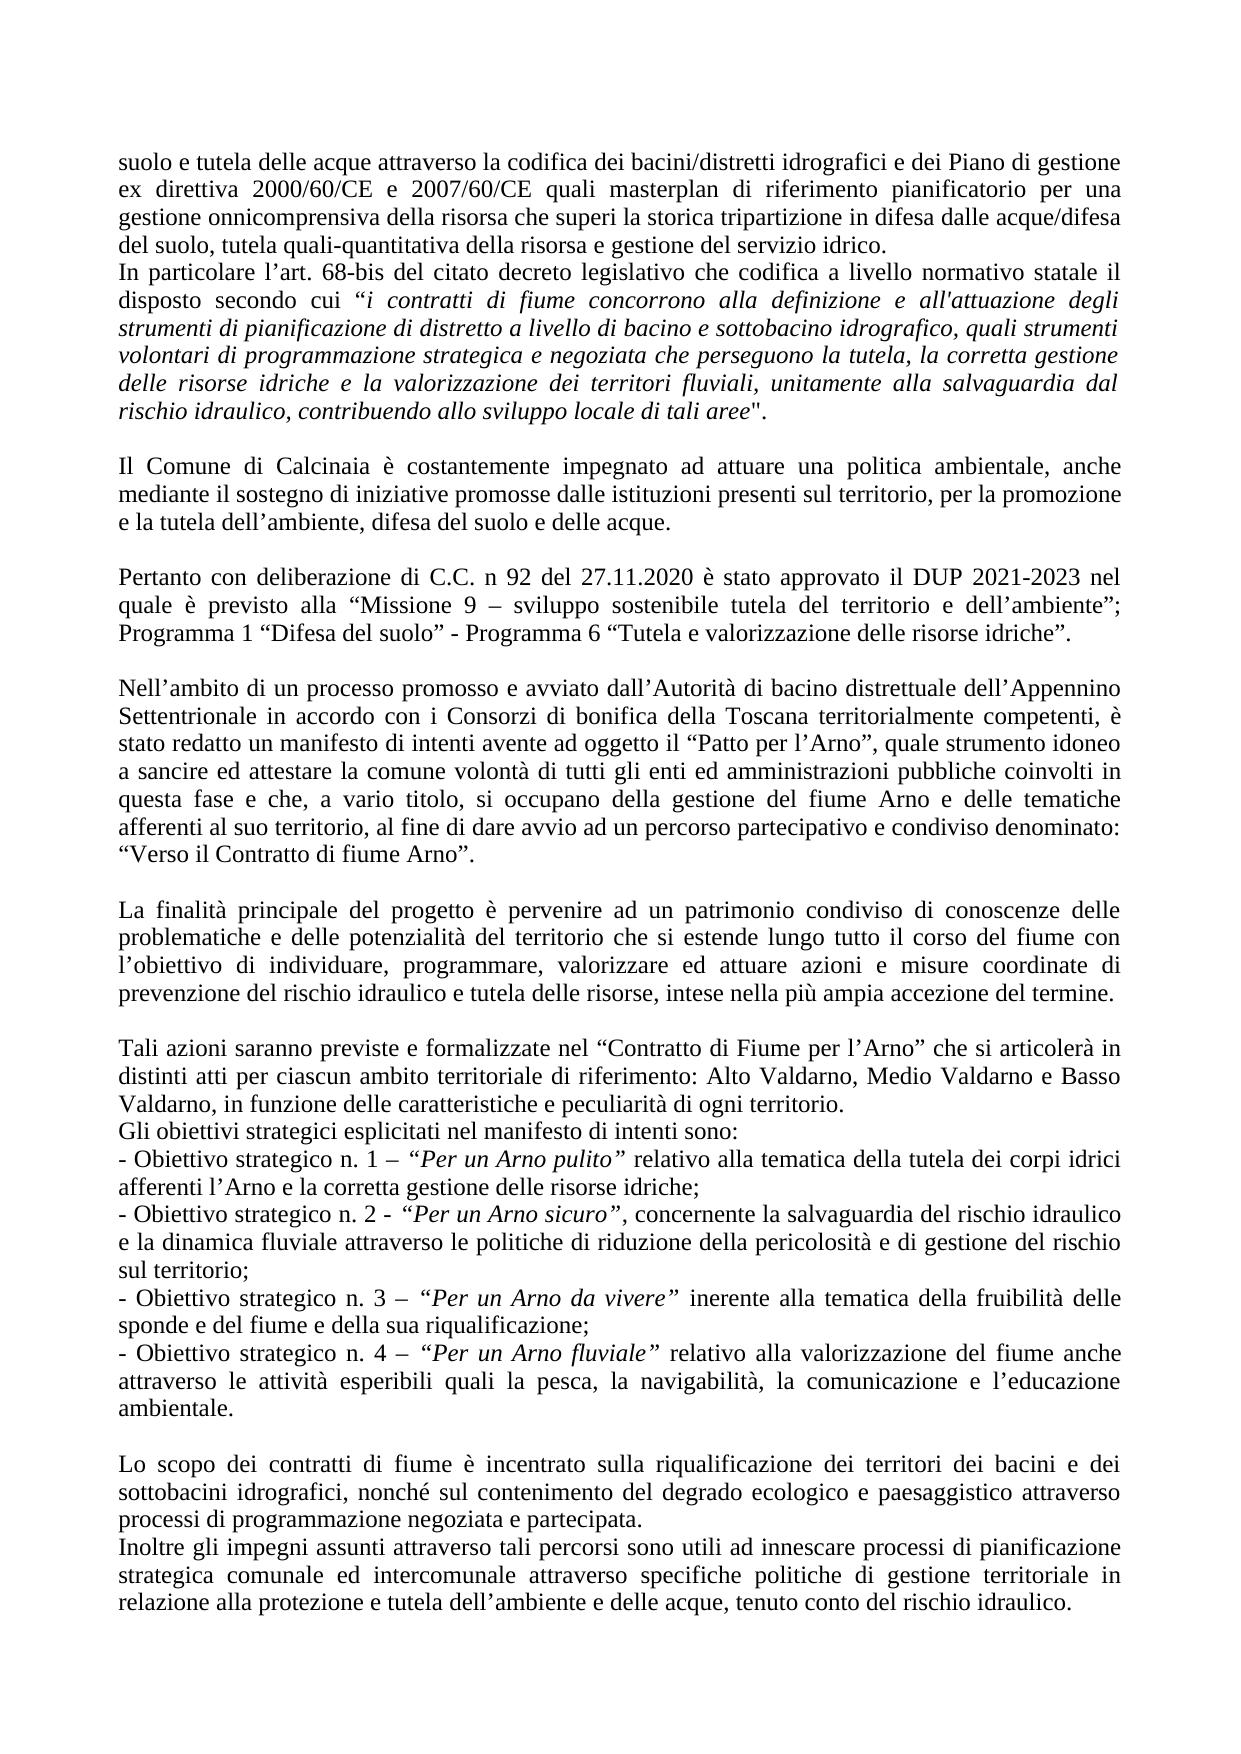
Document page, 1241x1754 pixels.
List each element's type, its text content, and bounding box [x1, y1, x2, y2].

text Inoltre gli impegni assunti attraverso tali percorsi sono utili ad innescare processi di pianificazione strategica comunale ed intercomunale attraverso specifiche politiche di gestione territoriale in relazione alla protezione e tutela dell’ambiente e delle acque, tenuto conto del rischio idraulico. [118, 1533, 1122, 1616]
text In particolare l’art. 68-bis del citato decreto legislativo che codifica a livello normativo statale il disposto secondo cui “i contratti di fiume concorrono alla definizione e all'attuazione degli strumenti di pianificazione di distretto a livello di bacino e sottobacino idrografico, quali strumenti volontari di programmazione strategica e negoziata che perseguono la tutela, la corretta gestione delle risorse idriche e la valorizzazione dei territori fluviali, unitamente alla salvaguardia dal rischio idraulico, contribuendo allo sviluppo locale di tali aree". [118, 258, 1122, 425]
text - Obiettivo strategico n. 2 - “Per un Arno sicuro”, concernente la salvaguardia del rischio idraulico e la dinamica fluviale attraverso le politiche di riduzione della pericolosità e di gestione del rischio sul territorio; [118, 1201, 1122, 1284]
text La finalità principale del progetto è pervenire ad un patrimonio condiviso di conoscenze delle problematiche e delle potenzialità del territorio che si estende lungo tutto il corso del fiume con l’obiettivo di individuare, programmare, valorizzare ed attuare azioni e misure coordinate di prevenzione del rischio idraulico e tutela delle risorse, intese nella più ampia accezione del termine. [118, 896, 1122, 1007]
text - Obiettivo strategico n. 1 – “Per un Arno pulito” relativo alla tematica della tutela dei corpi idrici afferenti l’Arno e la corretta gestione delle risorse idriche; [118, 1145, 1122, 1201]
text Il Comune di Calcinaia è costantemente impegnato ad attuare una politica ambientale, anche mediante il sostegno di iniziative promosse dalle istituzioni presenti sul territorio, per la promozione e la tutela dell’ambiente, difesa del suolo e delle acque. [118, 452, 1122, 536]
text Tali azioni saranno previste e formalizzate nel “Contratto di Fiume per l’Arno” che si articolerà in distinti atti per ciascun ambito territoriale di riferimento: Alto Valdarno, Medio Valdarno e Basso Valdarno, in funzione delle caratteristiche e peculiarità di ogni territorio. [118, 1034, 1122, 1117]
text Lo scopo dei contratti di fiume è incentrato sulla riqualificazione dei territori dei bacini e dei sottobacini idrografici, nonché sul contenimento del degrado ecologico e paesaggistico attraverso processi di programmazione negoziata e partecipata. [118, 1450, 1122, 1533]
text suolo e tutela delle acque attraverso la codifica dei bacini/distretti idrografici e dei Piano di gestione ex direttiva 2000/60/CE e 2007/60/CE quali masterplan di riferimento pianificatorio per una gestione onnicomprensiva della risorsa che superi la storica tripartizione in difesa dalle acque/difesa del suolo, tutela quali-quantitativa della risorsa e gestione del servizio idrico. [118, 148, 1122, 258]
text Gli obiettivi strategici esplicitati nel manifesto di intenti sono: [118, 1117, 1122, 1145]
text - Obiettivo strategico n. 4 – “Per un Arno fluviale” relativo alla valorizzazione del fiume anche attraverso le attività esperibili quali la pesca, la navigabilità, la comunicazione e l’educazione ambientale. [118, 1339, 1122, 1422]
text Pertanto con deliberazione di C.C. n 92 del 27.11.2020 è stato approvato il DUP 2021-2023 nel quale è previsto alla “Missione 9 – sviluppo sostenibile tutela del territorio e dell’ambiente”; Programma 1 “Difesa del suolo” - Programma 6 “Tutela e valorizzazione delle risorse idriche”. [118, 563, 1122, 646]
text - Obiettivo strategico n. 3 – “Per un Arno da vivere” inerente alla tematica della fruibilità delle sponde e del fiume e della sua riqualificazione; [118, 1284, 1122, 1339]
text Nell’ambito di un processo promosso e avviato dall’Autorità di bacino distrettuale dell’Appennino Settentrionale in accordo con i Consorzi di bonifica della Toscana territorialmente competenti, è stato redatto un manifesto di intenti avente ad oggetto il “Patto per l’Arno”, quale strumento idoneo a sancire ed attestare la comune volontà di tutti gli enti ed amministrazioni pubbliche coinvolti in questa fase e che, a vario titolo, si occupano della gestione del fiume Arno e delle tematiche afferenti al suo territorio, al fine di dare avvio ad un percorso partecipativo e condiviso denominato: “Verso il Contratto di fiume Arno”. [118, 674, 1122, 868]
